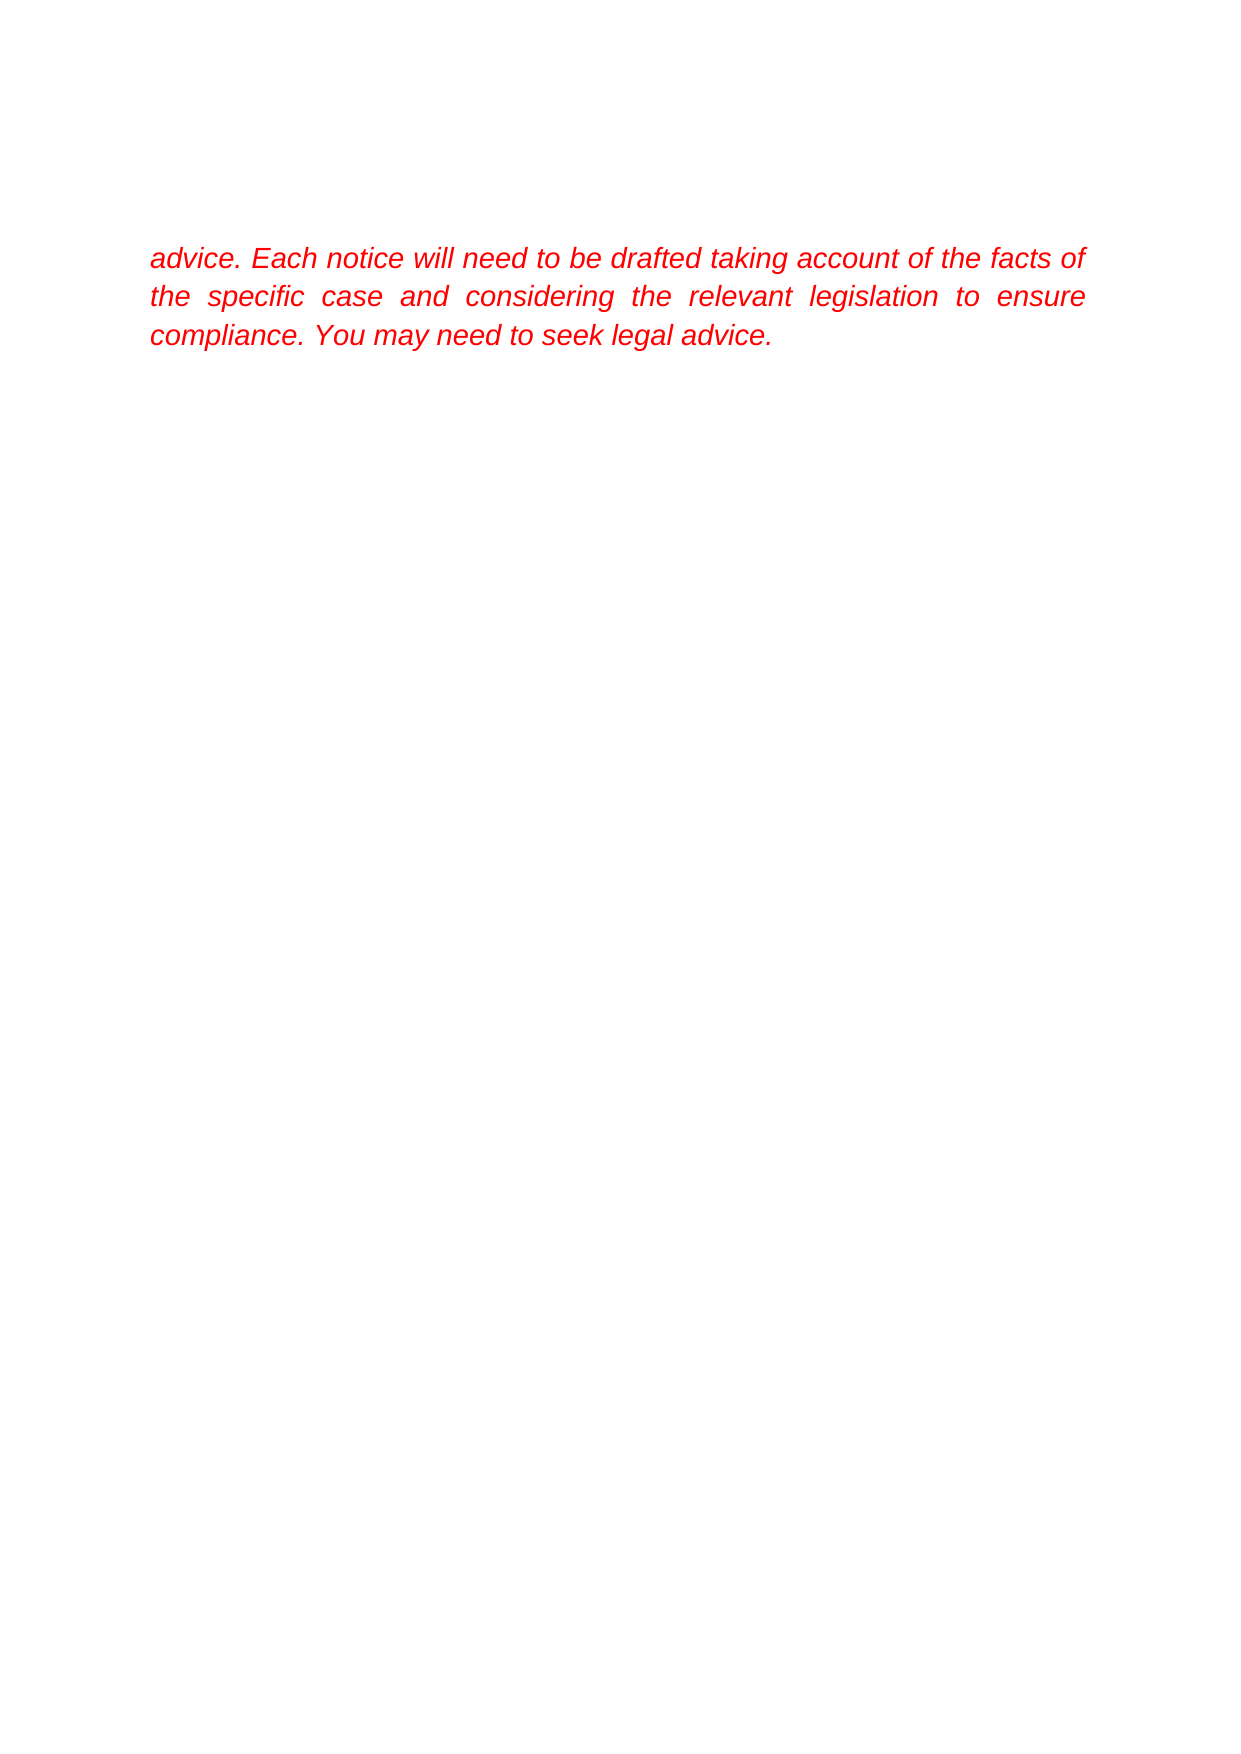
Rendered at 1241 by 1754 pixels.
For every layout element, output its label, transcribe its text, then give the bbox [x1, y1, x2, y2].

text advice. Each notice will need to be drafted taking account of the facts of the specific case and considering the relevant legislation to ensure compliance. You may need to seek legal advice. [150, 241, 1090, 351]
